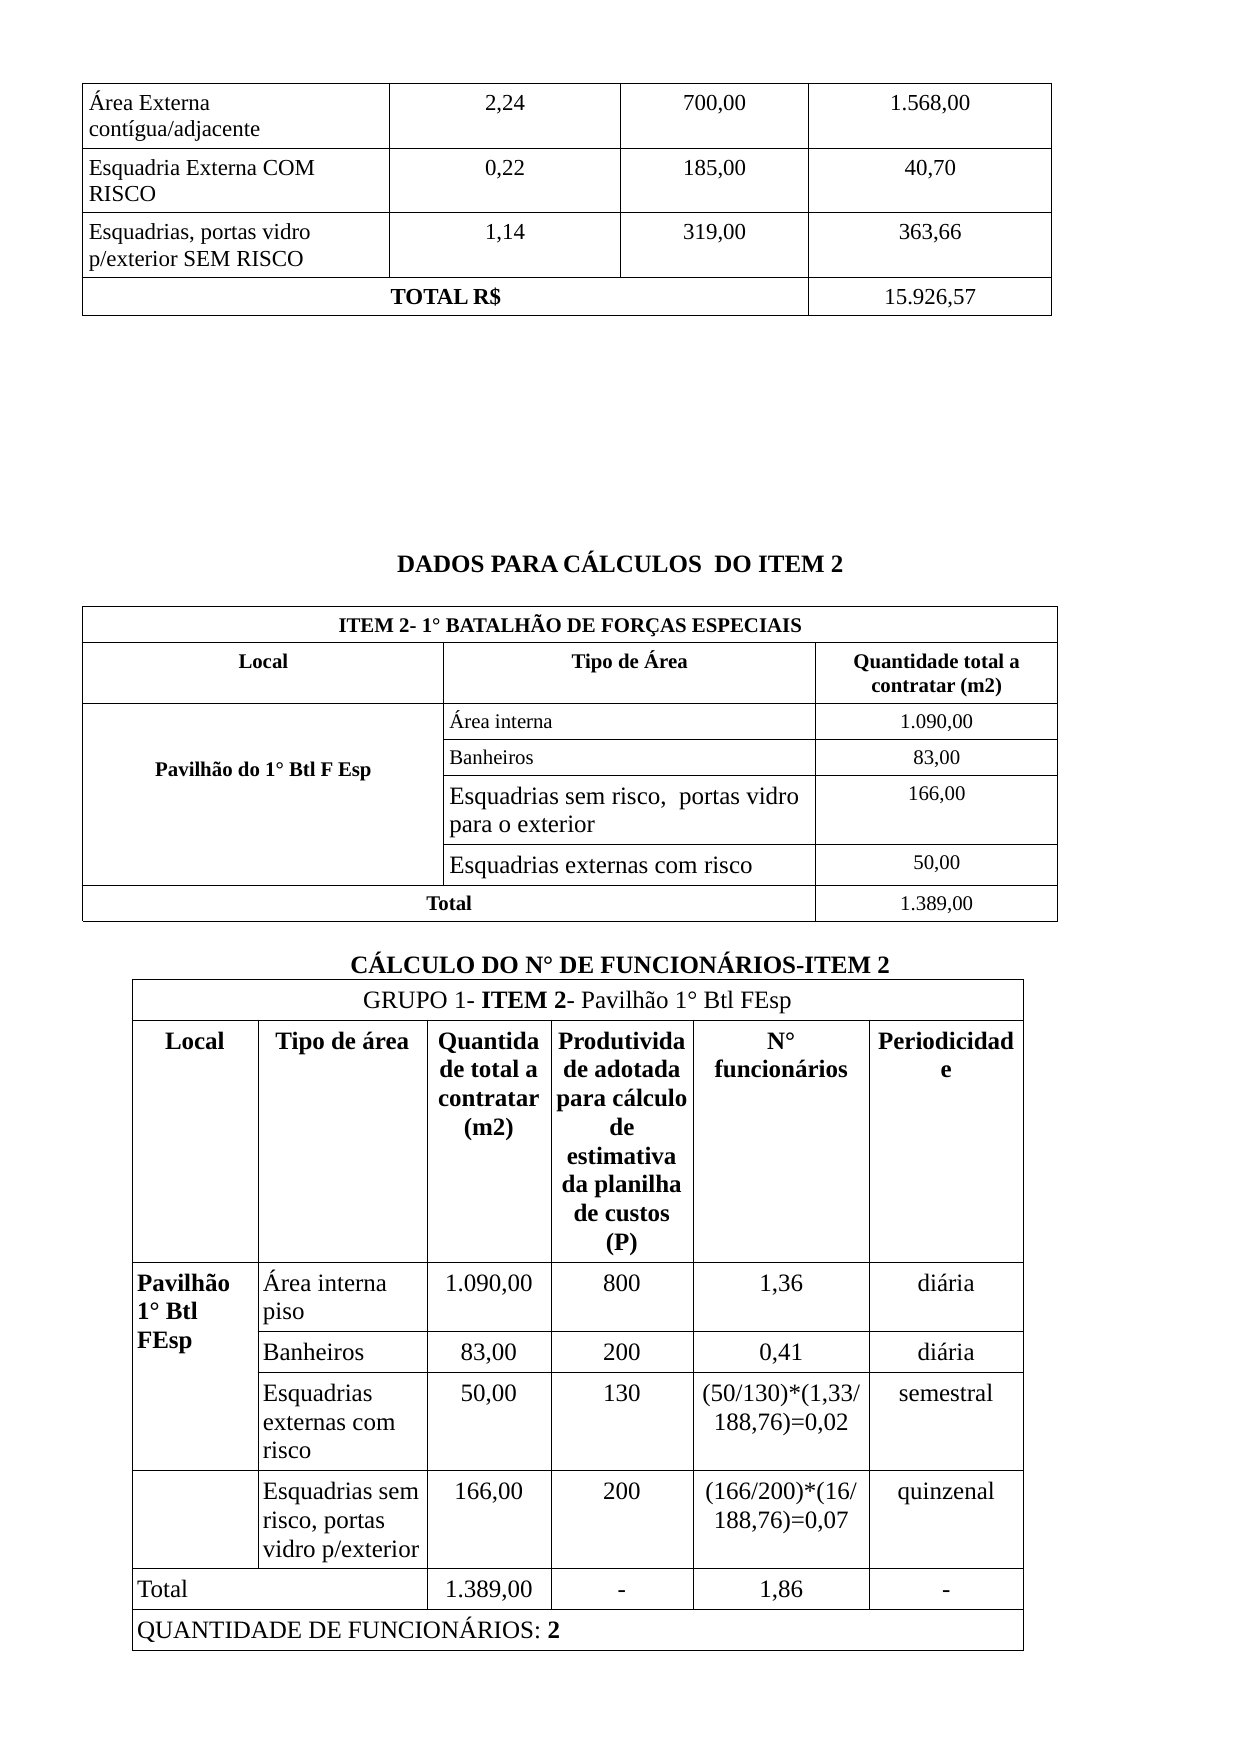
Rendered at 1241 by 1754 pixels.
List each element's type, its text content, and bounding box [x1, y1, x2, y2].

table_cell 1.568,00 [809, 84, 1051, 147]
table_cell 1.090,00 [816, 704, 1057, 738]
table_cell 2,24 [390, 84, 620, 147]
table_cell 166,00 [428, 1471, 551, 1568]
table_cell Esquadria Externa COM RISCO [83, 149, 389, 212]
table_header ITEM 2- 1° BATALHÃO DE FORÇAS ESPECIAIS [83, 607, 1057, 642]
table_cell 185,00 [621, 149, 808, 212]
table_cell 0,22 [390, 149, 620, 212]
table_cell 0,41 [694, 1332, 869, 1372]
table_cell 83,00 [816, 740, 1057, 774]
table_cell semestral [870, 1373, 1023, 1470]
table_cell 1,14 [390, 213, 620, 277]
table_cell quinzenal [870, 1471, 1023, 1568]
table_cell Quantidade total a contratar (m2) [816, 643, 1057, 702]
table_cell Área interna piso [259, 1263, 427, 1331]
table_cell diária [870, 1332, 1023, 1372]
table_cell diária [870, 1263, 1023, 1331]
table_cell Produtividade adotada para cálculo de estimativa da planilha de custos (P) [552, 1021, 693, 1261]
table_cell Total [83, 886, 815, 921]
table_cell N° funcionários [694, 1021, 869, 1261]
table_cell Esquadrias, portas vidro p/exterior SEM RISCO [83, 213, 389, 277]
table_cell Esquadrias sem risco, portas vidro para o exterior [444, 776, 815, 844]
table_cell 200 [552, 1332, 693, 1372]
table_cell 1,86 [694, 1569, 869, 1609]
table_cell [133, 1471, 258, 1568]
table_cell Periodicidade [870, 1021, 1023, 1261]
table_cell Esquadrias externas com risco [259, 1373, 427, 1470]
table_cell Total [133, 1569, 427, 1609]
text DADOS PARA CÁLCULOS DO ITEM 2 [83, 549, 1157, 577]
table_cell 1.090,00 [428, 1263, 551, 1331]
table_cell Banheiros [444, 740, 815, 774]
table_cell 50,00 [428, 1373, 551, 1470]
table_cell - [870, 1569, 1023, 1609]
table_cell 130 [552, 1373, 693, 1470]
table_cell Tipo de área [259, 1021, 427, 1261]
table_cell 40,70 [809, 149, 1051, 212]
table_cell Local [83, 643, 443, 702]
table_cell 50,00 [816, 845, 1057, 885]
table_cell 1.389,00 [816, 886, 1057, 921]
table_cell TOTAL R$ [83, 278, 808, 315]
table_cell Tipo de Área [444, 643, 815, 702]
table_cell Pavilhão 1° Btl FEsp [133, 1263, 258, 1470]
table_cell 83,00 [428, 1332, 551, 1372]
table_cell 363,66 [809, 213, 1051, 277]
table_cell 1.389,00 [428, 1569, 551, 1609]
table_cell 200 [552, 1471, 693, 1568]
table_header GRUPO 1- ITEM 2- Pavilhão 1° Btl FEsp [133, 980, 1023, 1019]
table_cell Área interna [444, 704, 815, 738]
table_cell (166/200)*(16/ 188,76)=0,07 [694, 1471, 869, 1568]
table_cell (50/130)*(1,33/ 188,76)=0,02 [694, 1373, 869, 1470]
table_cell 700,00 [621, 84, 808, 147]
table_cell Esquadrias sem risco, portas vidro p/exterior [259, 1471, 427, 1568]
table_cell Pavilhão do 1° Btl F Esp [83, 704, 443, 885]
text CÁLCULO DO N° DE FUNCIONÁRIOS-ITEM 2 [83, 950, 1157, 979]
table_cell 319,00 [621, 213, 808, 277]
table_cell 166,00 [816, 776, 1057, 844]
table_cell 15.926,57 [809, 278, 1051, 315]
table_cell 800 [552, 1263, 693, 1331]
table_cell 1,36 [694, 1263, 869, 1331]
table_cell QUANTIDADE DE FUNCIONÁRIOS: 2 [133, 1610, 1023, 1649]
table_cell Local [133, 1021, 258, 1261]
table_cell Área Externa contígua/adjacente [83, 84, 389, 147]
table_cell Esquadrias externas com risco [444, 845, 815, 885]
table_cell Banheiros [259, 1332, 427, 1372]
table_cell - [552, 1569, 693, 1609]
table_cell Quantidade total a contratar (m2) [428, 1021, 551, 1261]
